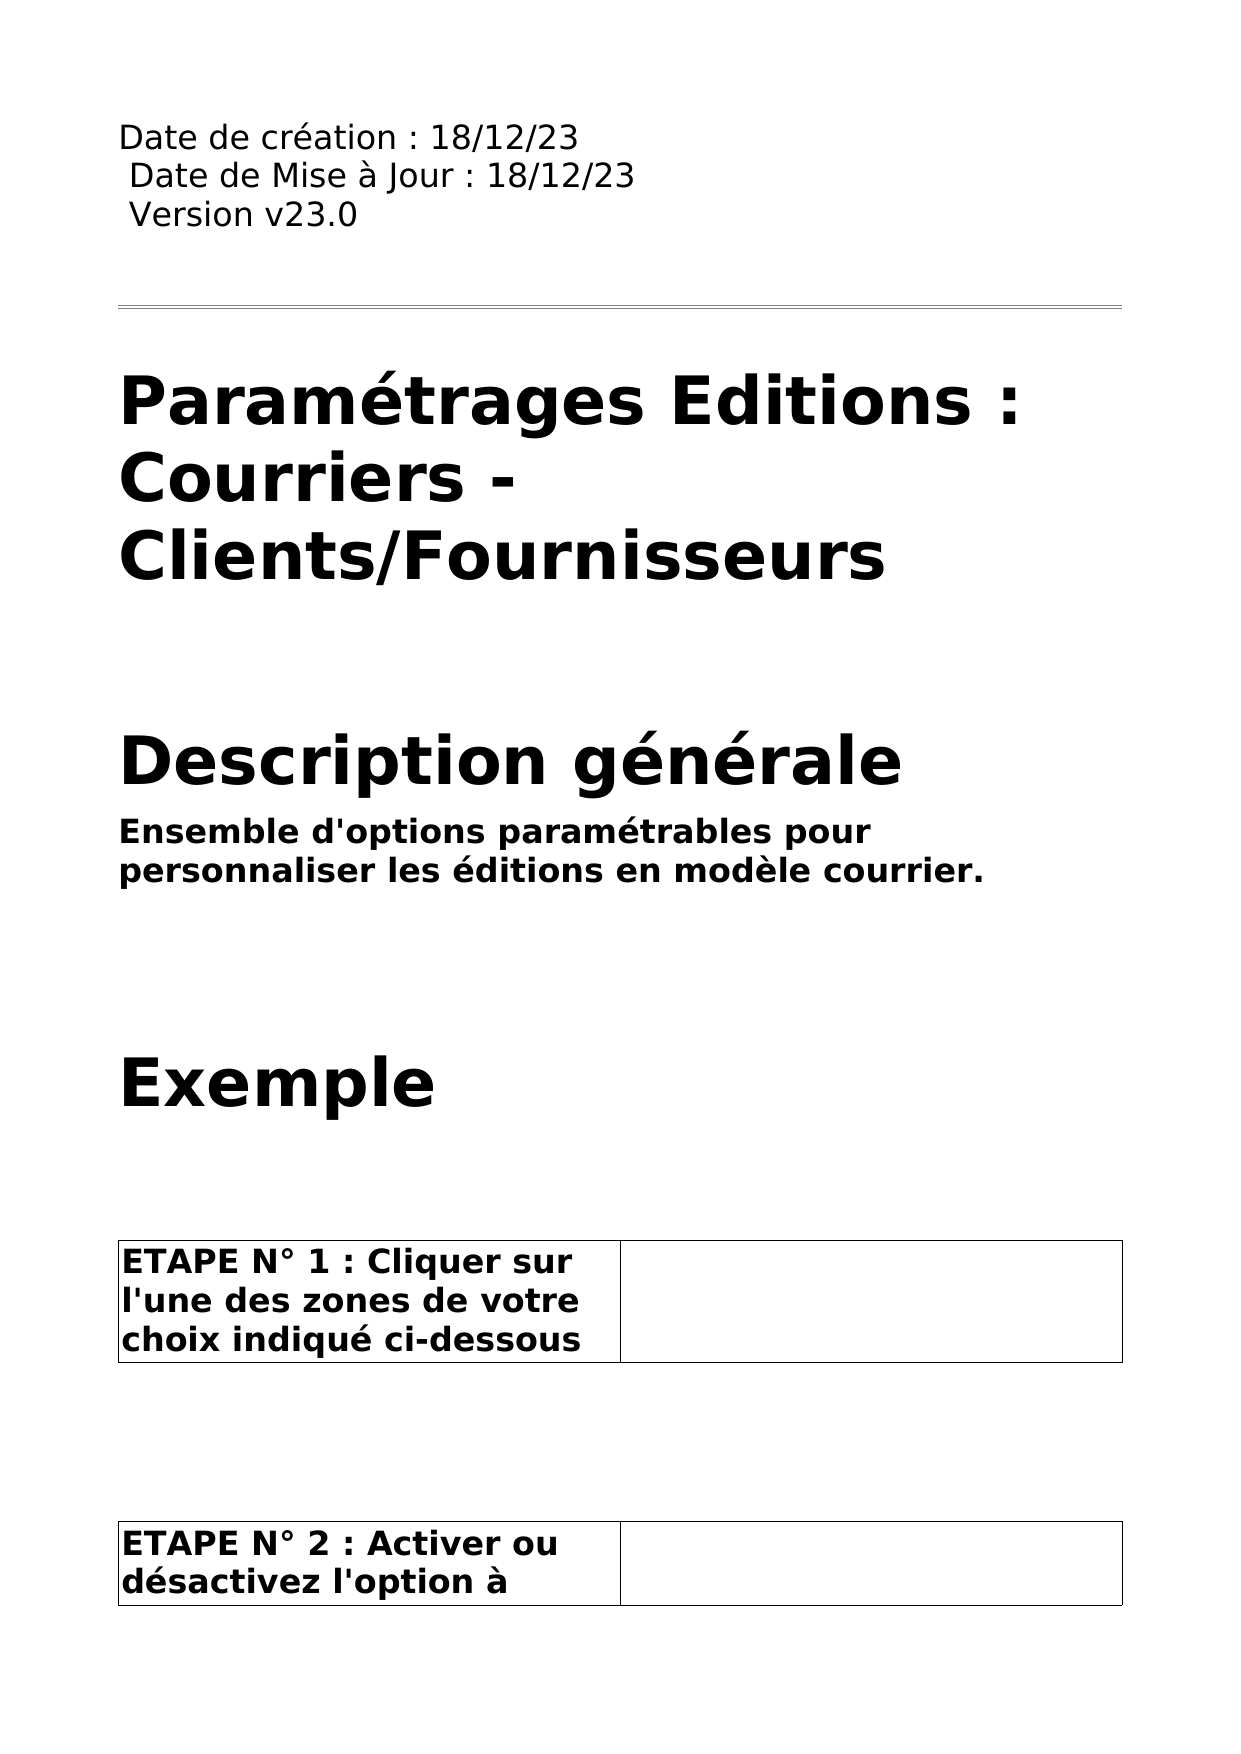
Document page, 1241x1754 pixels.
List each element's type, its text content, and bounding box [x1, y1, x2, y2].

subtitle Description générale [118, 723, 1122, 800]
table_header ETAPE N° 1 : Cliquer sur l'une des zones de votre choix indiqué ci-dessous [119, 1241, 620, 1362]
subtitle Exemple [118, 1044, 1122, 1122]
table_header [621, 1241, 1122, 1362]
text Ensemble d'options paramétrables pour personnaliser les éditions en modèle courrier. [118, 813, 1122, 1007]
table_header ETAPE N° 2 : Activer ou désactivez l'option à [119, 1522, 620, 1604]
text Date de création : 18/12/23 Date de Mise à Jour : 18/12/23 Version v23.0 [118, 118, 1122, 273]
subtitle Paramétrages Editions : Courriers - Clients/Fournisseurs [118, 362, 1122, 595]
table_header [621, 1522, 1122, 1604]
